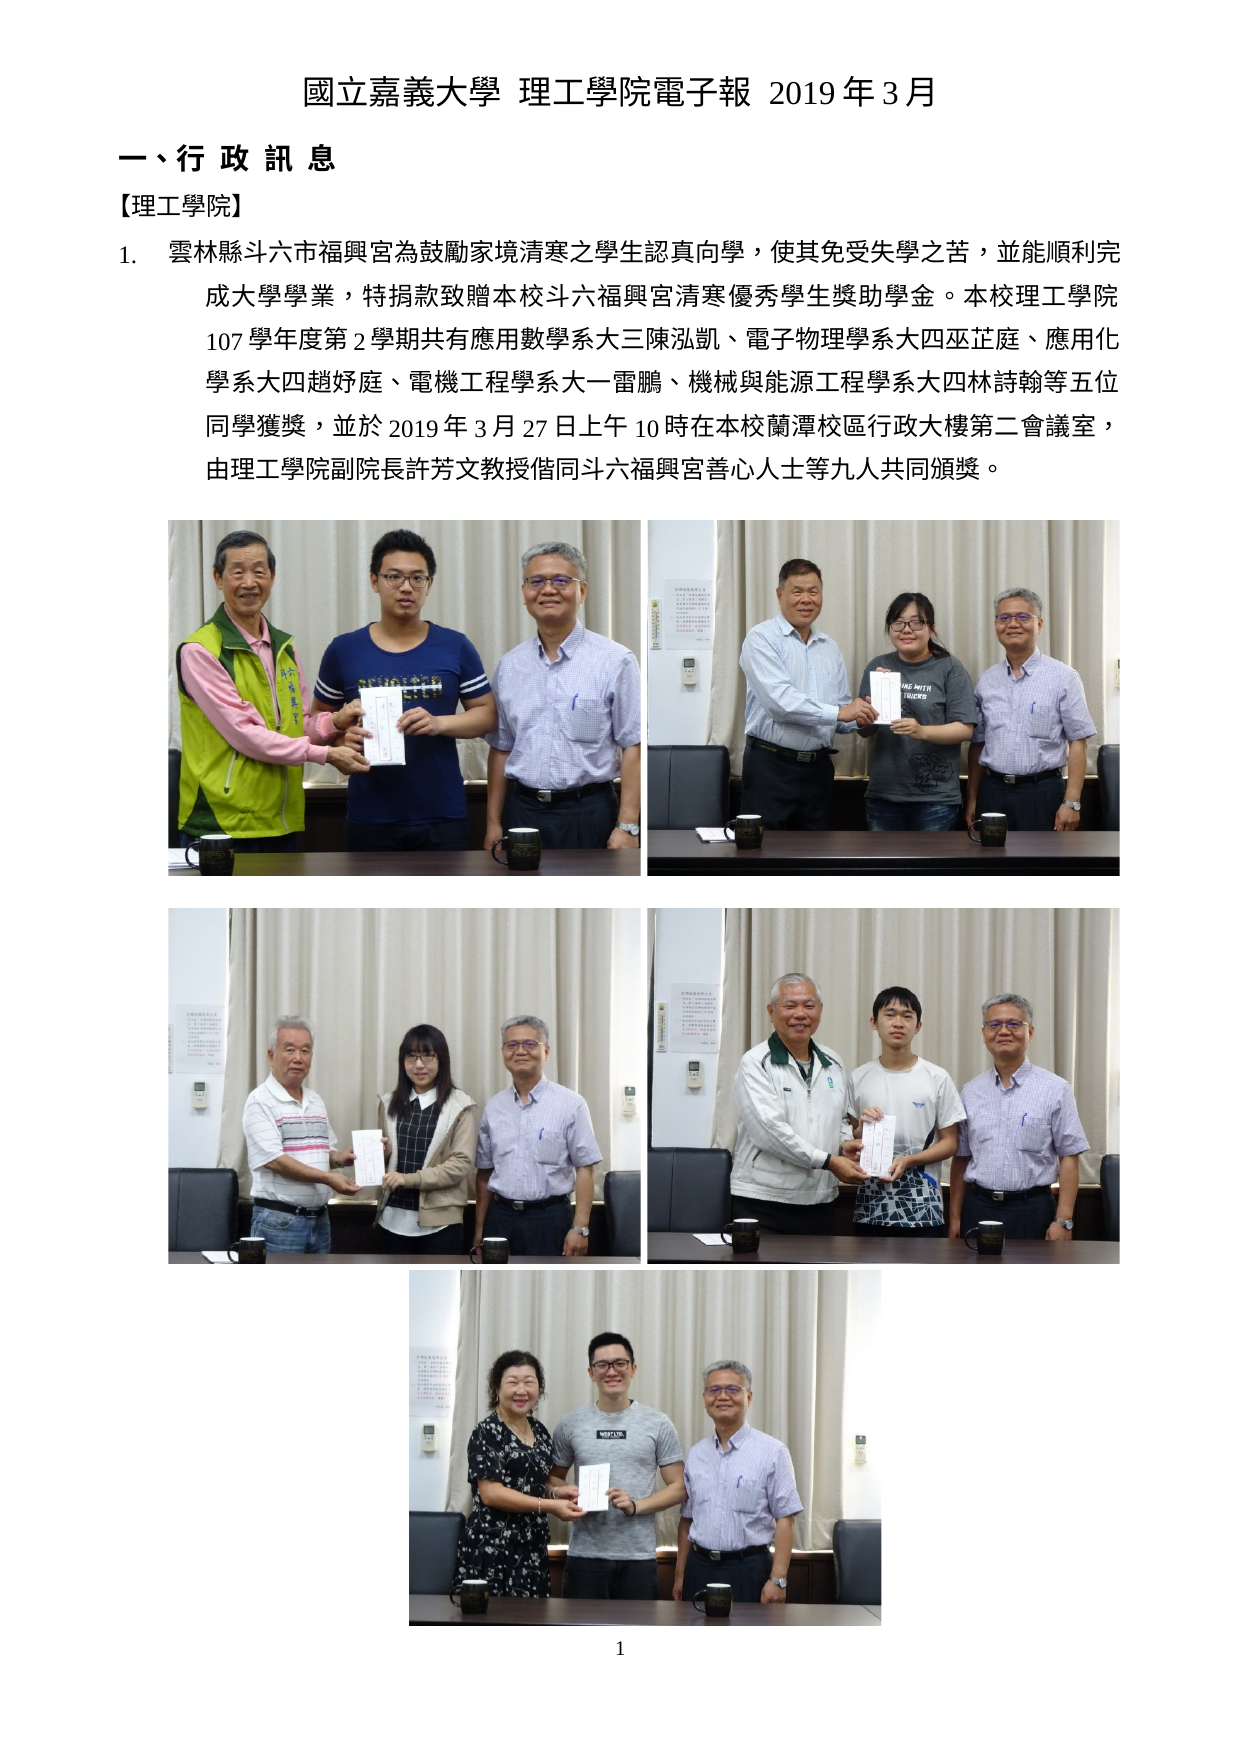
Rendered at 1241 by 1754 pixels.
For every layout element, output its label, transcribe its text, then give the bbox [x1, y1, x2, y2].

text 【理工學院】 [106, 187, 1122, 223]
text 一、行 政 訊 息 [118, 135, 1122, 177]
text 國立嘉義大學 理工學院電子報 2019年3月 [118, 66, 1122, 114]
list 雲林縣斗六市福興宮為鼓勵家境清寒之學生認真向學，使其免受失學之苦，並能順利完成大學學業，特捐款致贈本校斗六福興宮清寒優秀學生獎助學金。本校理工學院107學年度第2學期共有應用數學系大三陳泓凱、電子物理學系大四巫芷庭、應用化學系大四趙妤庭、電機工程學系大一雷鵬、機械與能源工程學系大四林詩翰等五位同學獲獎，並於2019年3月27日上午10時在本校蘭潭校區行政大樓第二會議室，由理工學院副院長許芳文教授偕同斗六福興宮善心人士等九人共同頒獎。 [118, 232, 1122, 486]
